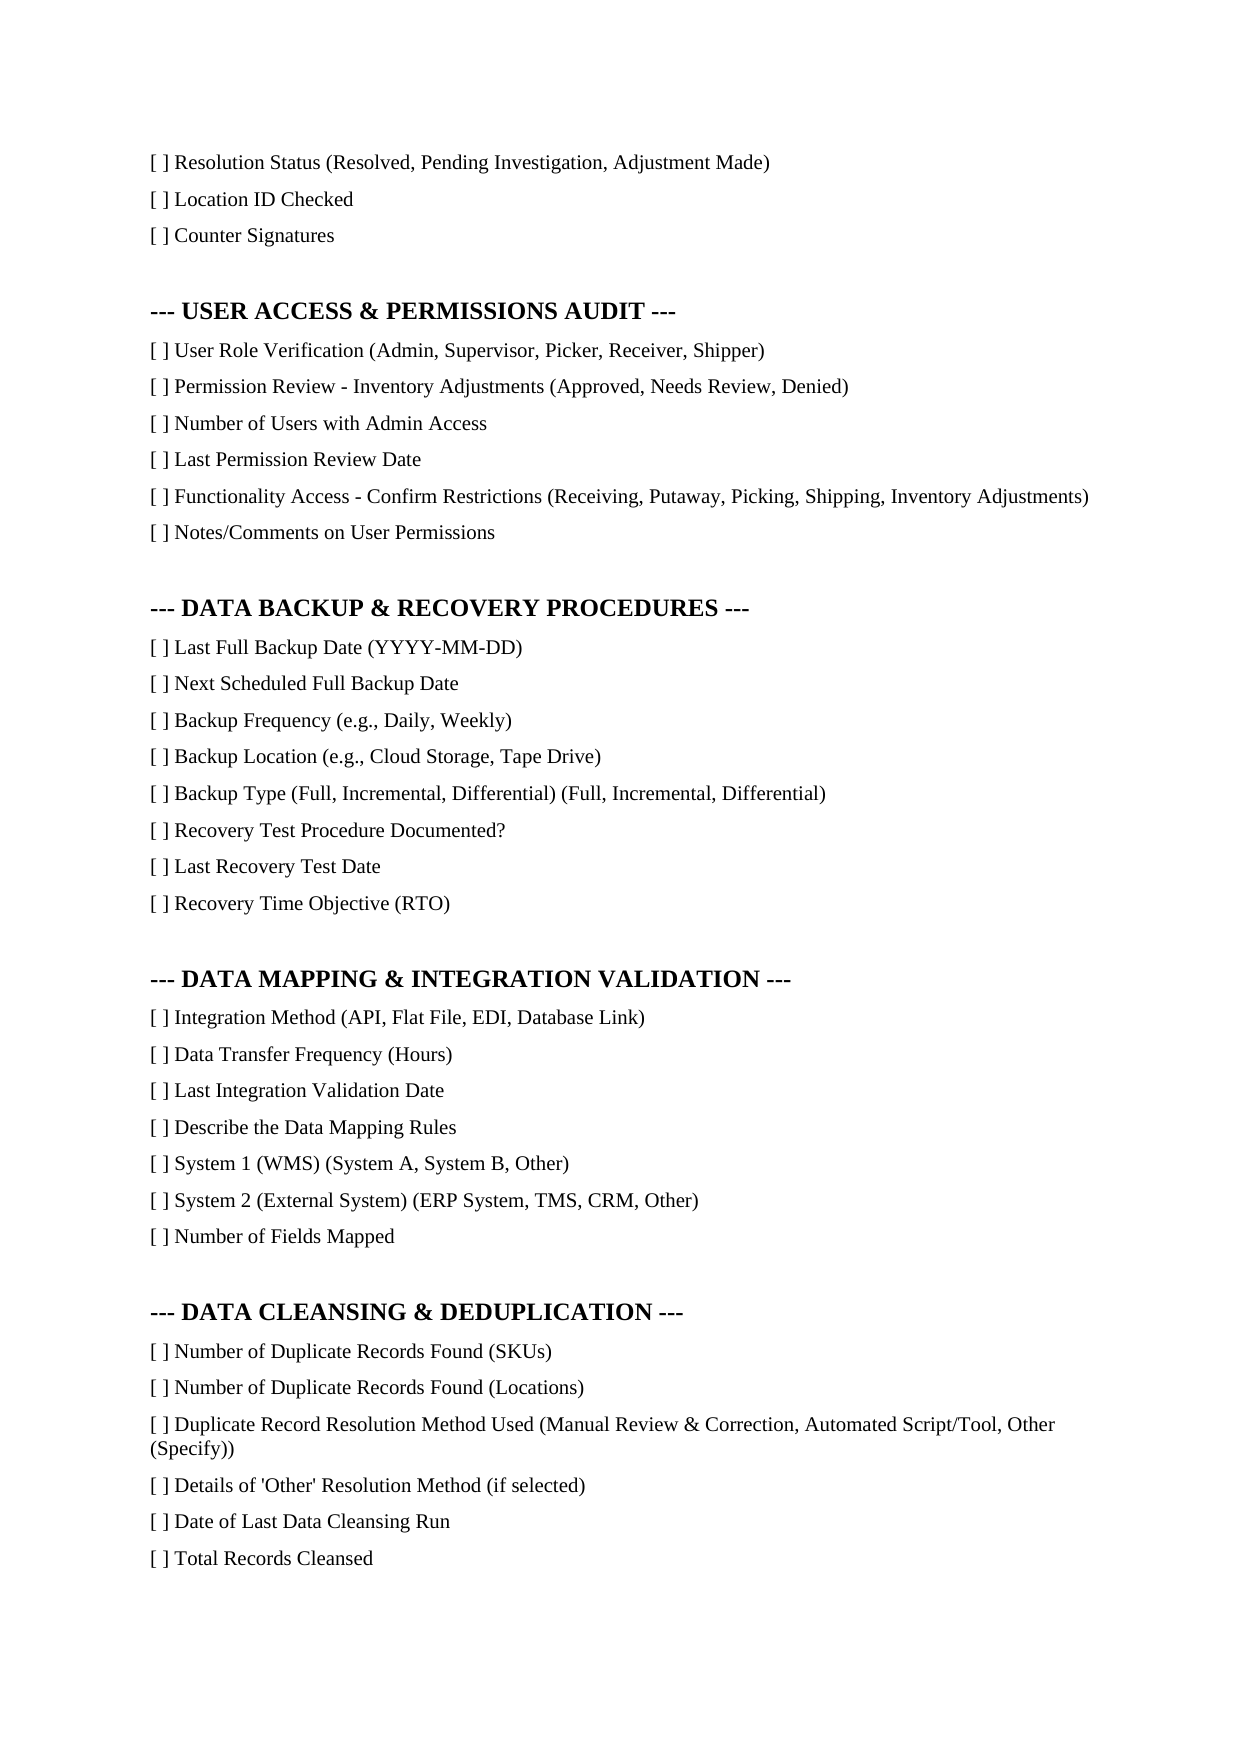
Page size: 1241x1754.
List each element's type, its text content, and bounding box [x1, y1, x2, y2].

text [ ] Last Integration Validation Date [150, 1078, 1090, 1102]
text [ ] Recovery Time Objective (RTO) [150, 891, 1090, 915]
text [ ] Notes/Comments on User Permissions [150, 520, 1090, 544]
text [ ] Describe the Data Mapping Rules [150, 1115, 1090, 1139]
text [ ] Duplicate Record Resolution Method Used (Manual Review & Correction, Automated Script/Tool, Other (Specify)) [150, 1412, 1090, 1460]
text [ ] Resolution Status (Resolved, Pending Investigation, Adjustment Made) [150, 150, 1090, 174]
text [ ] Details of 'Other' Resolution Method (if selected) [150, 1472, 1090, 1497]
text [ ] Next Scheduled Full Backup Date [150, 671, 1090, 695]
text [ ] Number of Users with Admin Access [150, 411, 1090, 435]
text [ ] Permission Review - Inventory Adjustments (Approved, Needs Review, Denied) [150, 374, 1090, 398]
text --- USER ACCESS & PERMISSIONS AUDIT --- [150, 296, 1090, 325]
text [ ] Location ID Checked [150, 187, 1090, 211]
text [ ] Backup Type (Full, Incremental, Differential) (Full, Incremental, Differential) [150, 781, 1090, 805]
text --- DATA BACKUP & RECOVERY PROCEDURES --- [150, 593, 1090, 622]
text [ ] Number of Duplicate Records Found (SKUs) [150, 1339, 1090, 1363]
text [ ] Last Full Backup Date (YYYY-MM-DD) [150, 635, 1090, 659]
text [ ] Integration Method (API, Flat File, EDI, Database Link) [150, 1005, 1090, 1029]
text [ ] Number of Fields Mapped [150, 1224, 1090, 1248]
text [ ] Date of Last Data Cleansing Run [150, 1509, 1090, 1533]
text [ ] Backup Location (e.g., Cloud Storage, Tape Drive) [150, 744, 1090, 768]
text [ ] Data Transfer Frequency (Hours) [150, 1042, 1090, 1066]
text --- DATA CLEANSING & DEDUPLICATION --- [150, 1297, 1090, 1326]
text [ ] Number of Duplicate Records Found (Locations) [150, 1375, 1090, 1399]
text --- DATA MAPPING & INTEGRATION VALIDATION --- [150, 964, 1090, 992]
text [ ] Functionality Access - Confirm Restrictions (Receiving, Putaway, Picking, Shipping, Inventory Adjustments) [150, 484, 1090, 508]
text [ ] Last Permission Review Date [150, 447, 1090, 471]
text [ ] Backup Frequency (e.g., Daily, Weekly) [150, 708, 1090, 732]
text [ ] User Role Verification (Admin, Supervisor, Picker, Receiver, Shipper) [150, 337, 1090, 362]
text [ ] Last Recovery Test Date [150, 854, 1090, 878]
text [ ] System 1 (WMS) (System A, System B, Other) [150, 1151, 1090, 1175]
text [ ] System 2 (External System) (ERP System, TMS, CRM, Other) [150, 1188, 1090, 1212]
text [ ] Total Records Cleansed [150, 1546, 1090, 1570]
text [ ] Recovery Test Procedure Documented? [150, 817, 1090, 842]
text [ ] Counter Signatures [150, 223, 1090, 247]
